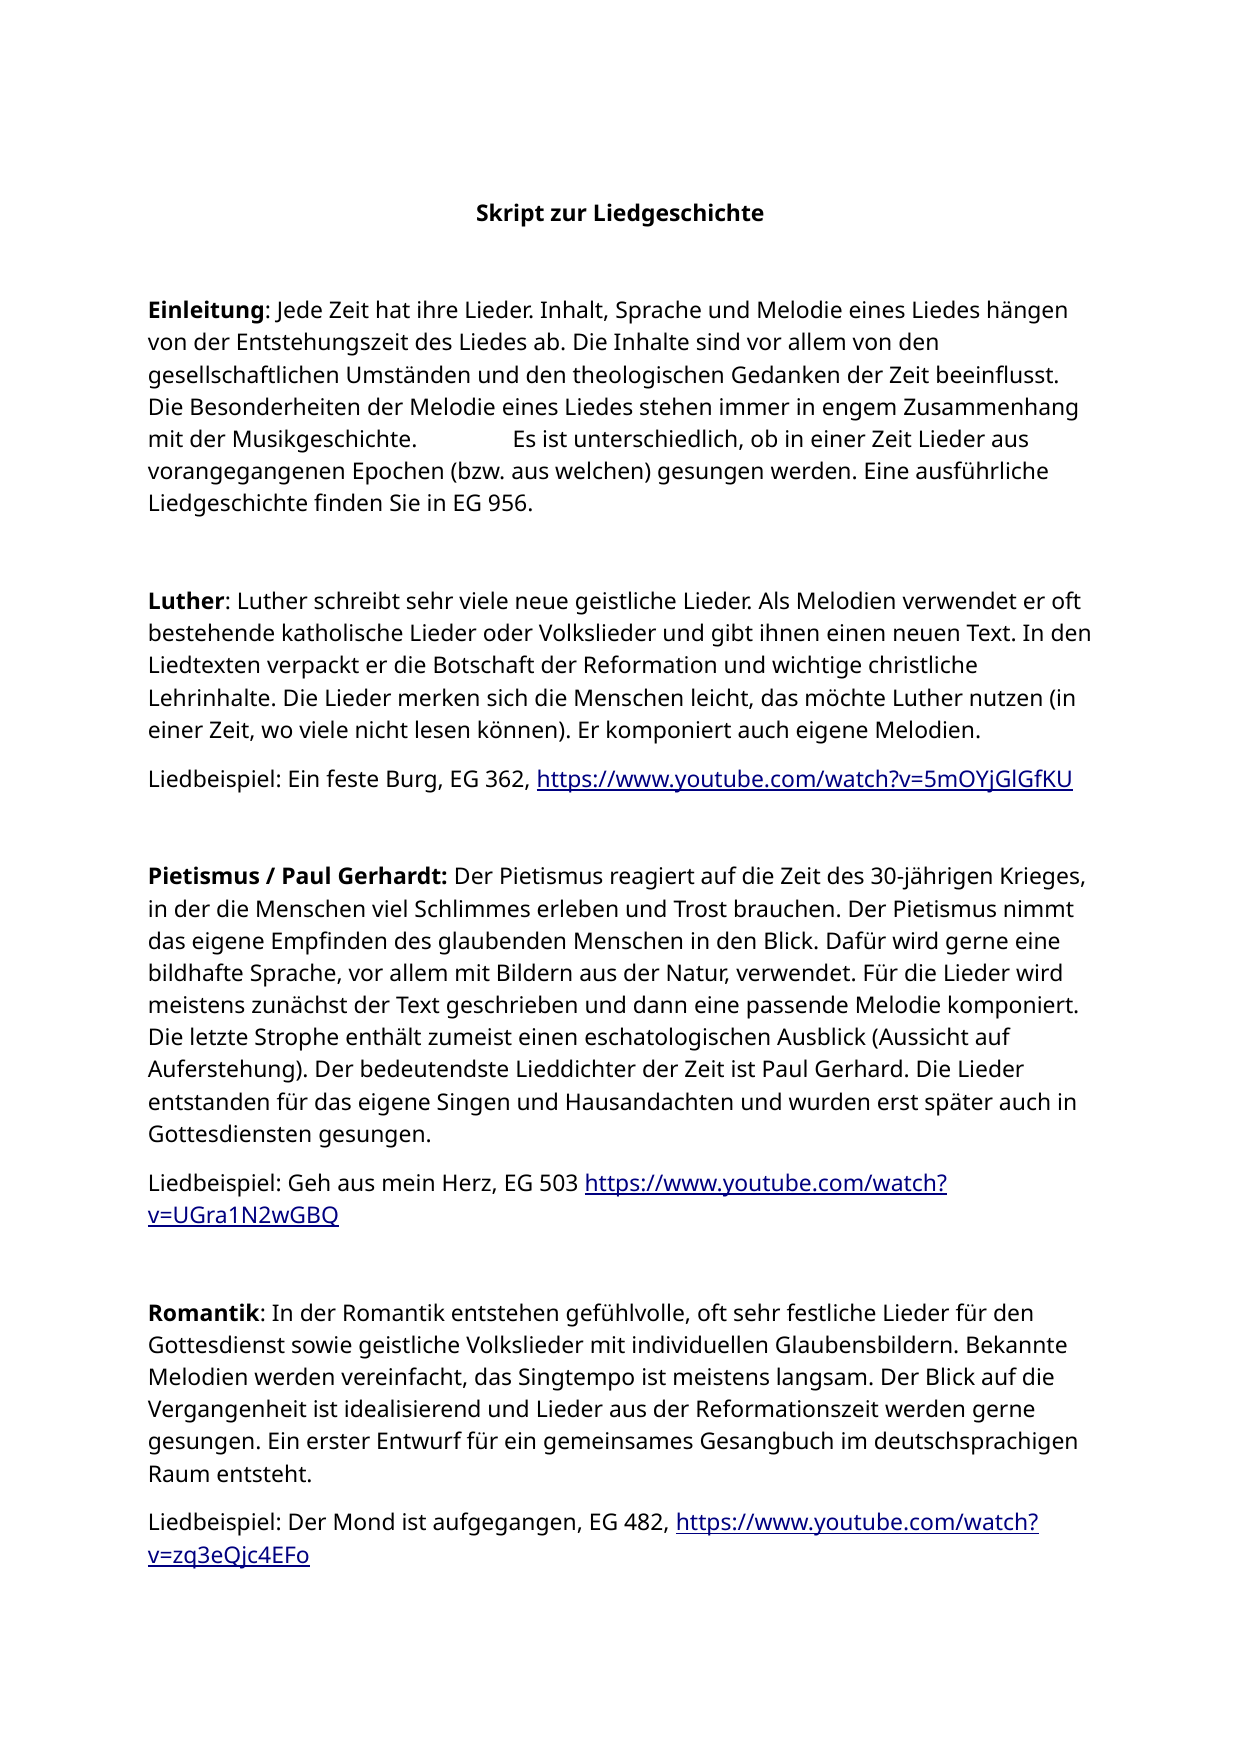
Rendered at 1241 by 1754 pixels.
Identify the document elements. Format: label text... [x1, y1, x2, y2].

text Luther: Luther schreibt sehr viele neue geistliche Lieder. Als Melodien verwendet er oft bestehende katholische Lieder oder Volkslieder und gibt ihnen einen neuen Text. In den Liedtexten verpackt er die Botschaft der Reformation und wichtige christliche Lehrinhalte. Die Lieder merken sich die Menschen leicht, das möchte Luther nutzen (in einer Zeit, wo viele nicht lesen können). Er komponiert auch eigene Melodien. [148, 585, 1093, 745]
text Skript zur Liedgeschichte [148, 196, 1093, 228]
text Romantik: In der Romantik entstehen gefühlvolle, oft sehr festliche Lieder für den Gottesdienst sowie geistliche Volkslieder mit individuellen Glaubensbildern. Bekannte Melodien werden vereinfacht, das Singtempo ist meistens langsam. Der Blick auf die Vergangenheit ist idealisierend und Lieder aus der Reformationszeit werden gerne gesungen. Ein erster Entwurf für ein gemeinsames Gesangbuch im deutschsprachigen Raum entsteht. [148, 1297, 1093, 1489]
text Einleitung: Jede Zeit hat ihre Lieder. Inhalt, Sprache und Melodie eines Liedes hängen von der Entstehungszeit des Liedes ab. Die Inhalte sind vor allem von den gesellschaftlichen Umständen und den theologischen Gedanken der Zeit beeinflusst. Die Besonderheiten der Melodie eines Liedes stehen immer in engem Zusammenhang mit der Musikgeschichte. Es ist unterschiedlich, ob in einer Zeit Lieder aus vorangegangenen Epochen (bzw. aus welchen) gesungen werden. Eine ausführliche Liedgeschichte finden Sie in EG 956. [148, 294, 1093, 518]
text Liedbeispiel: Der Mond ist aufgegangen, EG 482, https://www.youtube.com/watch?v=zq3eQjc4EFo [148, 1506, 1093, 1570]
text Liedbeispiel: Geh aus mein Herz, EG 503 https://www.youtube.com/watch?v=UGra1N2wGBQ [148, 1167, 1093, 1230]
text Liedbeispiel: Ein feste Burg, EG 362, https://www.youtube.com/watch?v=5mOYjGlGfKU [148, 763, 1093, 794]
text Pietismus / Paul Gerhardt: Der Pietismus reagiert auf die Zeit des 30-jährigen Krieges, in der die Menschen viel Schlimmes erleben und Trost brauchen. Der Pietismus nimmt das eigene Empfinden des glaubenden Menschen in den Blick. Dafür wird gerne eine bildhafte Sprache, vor allem mit Bildern aus der Natur, verwendet. Für die Lieder wird meistens zunächst der Text geschrieben und dann eine passende Melodie komponiert. Die letzte Strophe enthält zumeist einen eschatologischen Ausblick (Aussicht auf Auferstehung). Der bedeutendste Lieddichter der Zeit ist Paul Gerhard. Die Lieder entstanden für das eigene Singen und Hausandachten und wurden erst später auch in Gottesdiensten gesungen. [148, 860, 1093, 1149]
